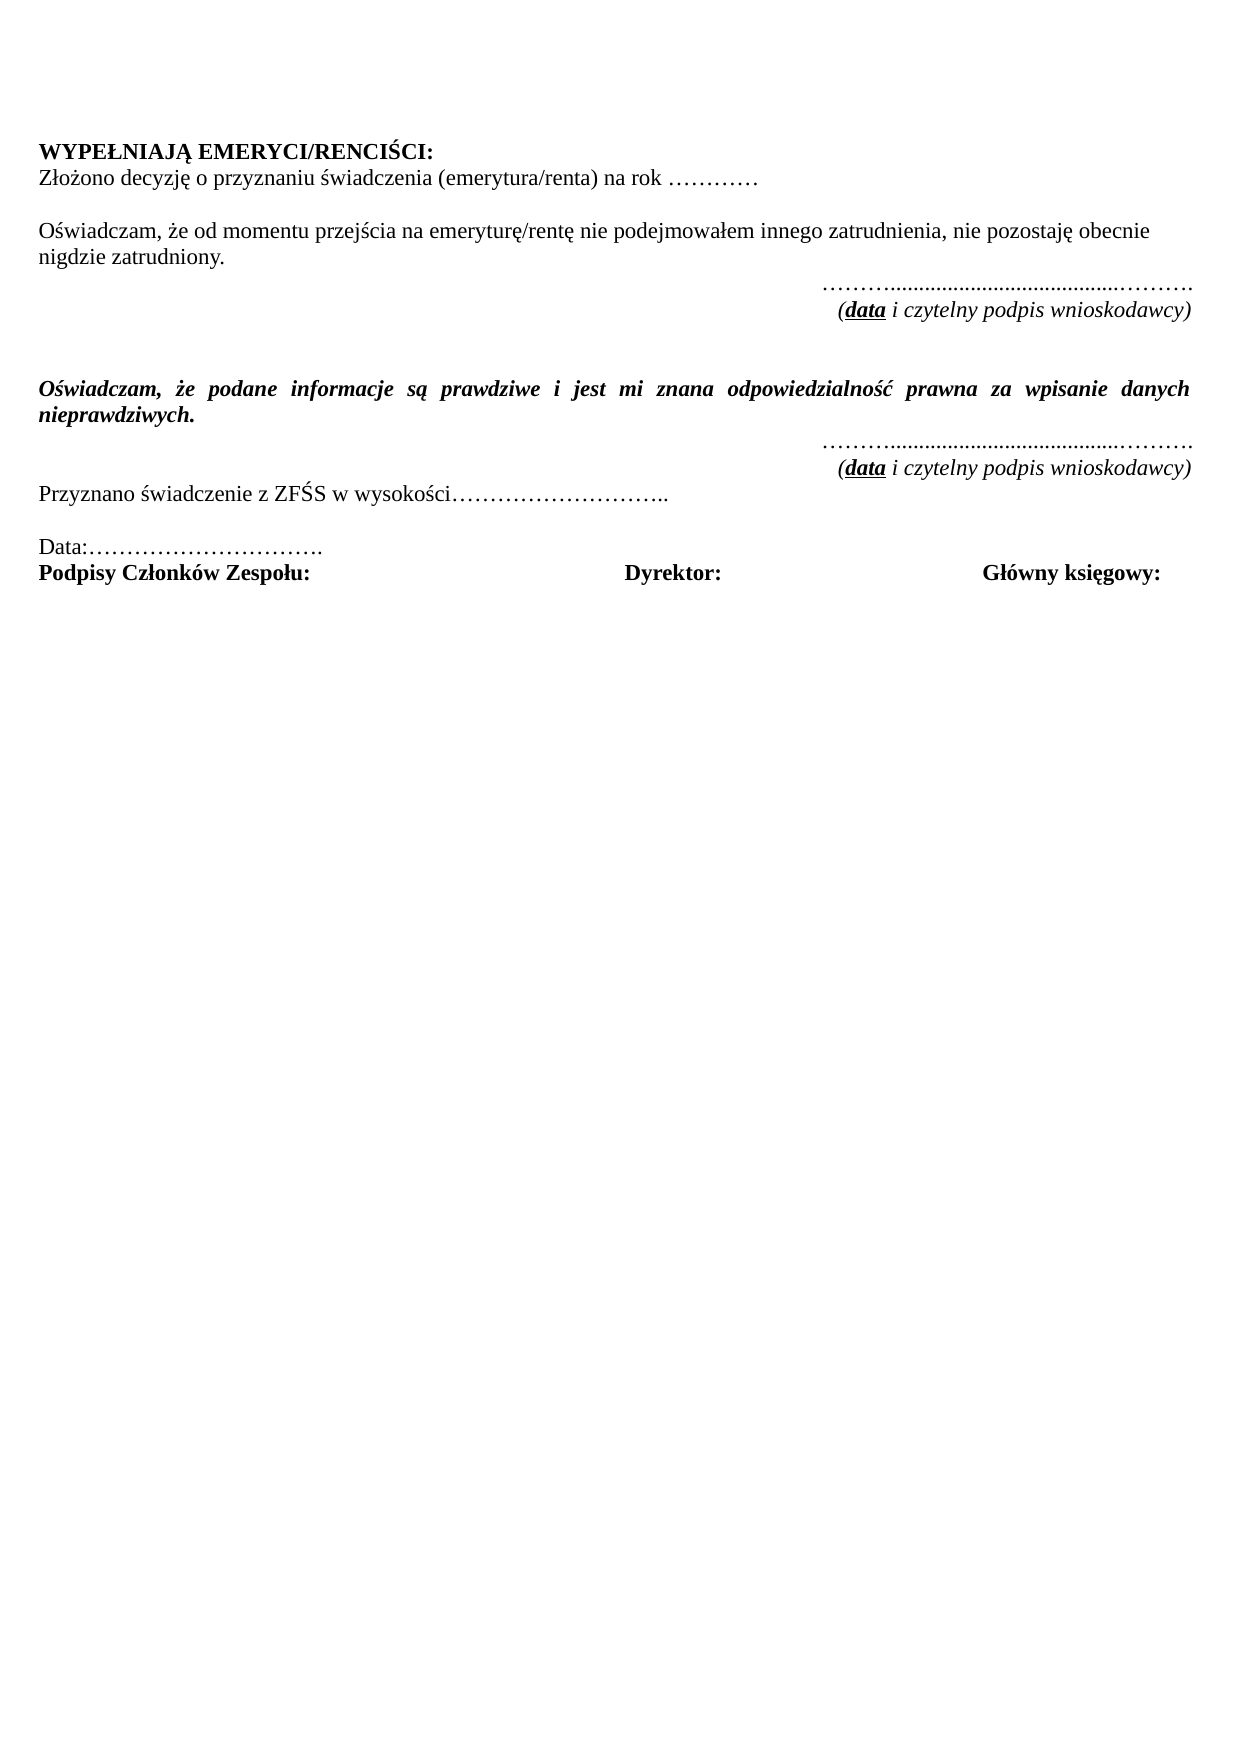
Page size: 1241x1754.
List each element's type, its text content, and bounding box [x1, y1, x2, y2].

text Oświadczam, że od momentu przejścia na emeryturę/rentę nie podejmowałem innego zatrudnienia, nie pozostaję obecnie nigdzie zatrudniony. [38, 217, 1193, 269]
text Przyznano świadczenie z ZFŚS w wysokości……………………….. [38, 480, 1193, 507]
text Data:…………………………. [38, 533, 1193, 559]
text Oświadczam, że podane informacje są prawdziwe i jest mi znana odpowiedzialność prawna za wpisanie danych nieprawdziwych. [38, 375, 1193, 428]
text Złożono decyzję o przyznaniu świadczenia (emerytura/renta) na rok ………… [38, 164, 1193, 190]
text (data i czytelny podpis wnioskodawcy) [38, 454, 1193, 480]
text ………........................................………. [38, 269, 1193, 296]
text (data i czytelny podpis wnioskodawcy) [38, 296, 1193, 322]
text WYPEŁNIAJĄ EMERYCI/RENCIŚCI: [38, 138, 1193, 164]
text ………........................................………. [38, 428, 1193, 454]
text Podpisy Członków Zespołu: Dyrektor: Główny księgowy: [38, 559, 1193, 586]
